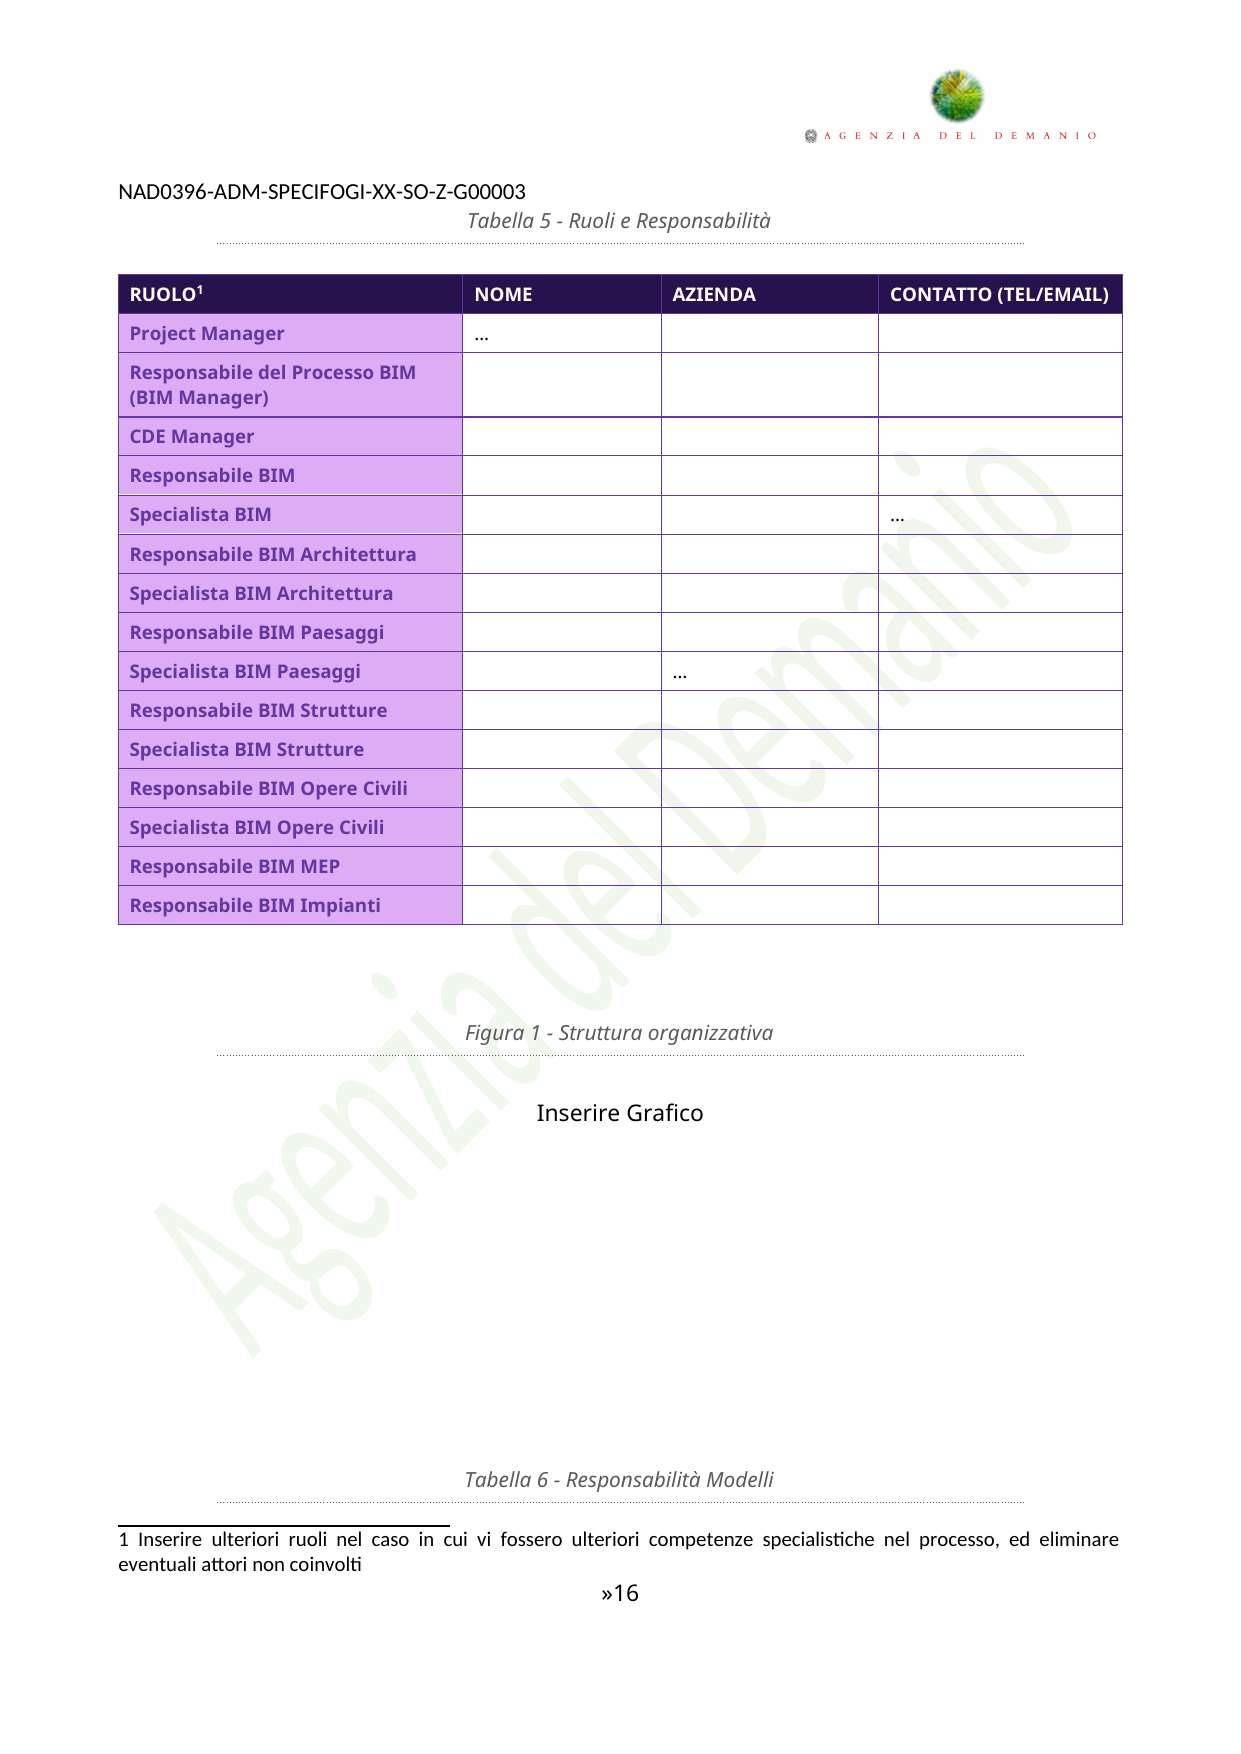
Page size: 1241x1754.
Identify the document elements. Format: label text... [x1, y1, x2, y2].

table_cell [463, 613, 661, 651]
text [348, 1098, 397, 1129]
table_cell [1057, 496, 1122, 533]
table_cell [463, 496, 661, 533]
table_cell [879, 418, 1122, 455]
table_cell [924, 574, 1122, 612]
table_cell [989, 535, 1122, 573]
table_cell Responsabile BIM [119, 456, 462, 494]
table_cell … [463, 314, 661, 352]
table_cell [600, 808, 661, 846]
table_cell [581, 886, 612, 905]
table_cell [463, 730, 633, 768]
table_cell [662, 418, 878, 455]
text Tabella 6 - Responsabilità Modelli [216, 1465, 1024, 1503]
table_cell [463, 847, 658, 885]
text Inserire Grafico [439, 1097, 1122, 1129]
table_cell [463, 808, 619, 846]
table_cell [463, 353, 661, 416]
table_cell [650, 769, 661, 780]
table_cell [734, 769, 878, 807]
table_cell [637, 739, 661, 768]
table_cell [879, 730, 1122, 768]
table_cell Responsabile BIM Architettura [119, 535, 462, 573]
text Figura 1 - Struttura organizzativa [216, 1018, 445, 1056]
table_cell [463, 886, 535, 924]
text Figura 1 - Struttura organizzativa [498, 1023, 529, 1056]
table_cell Specialista BIM Strutture [119, 730, 462, 768]
table_cell [879, 456, 972, 494]
table_cell [879, 574, 942, 612]
table_cell [950, 496, 1005, 533]
table_cell [732, 711, 771, 729]
table_cell [981, 463, 1037, 494]
table_cell [662, 886, 878, 924]
table_cell [1015, 456, 1122, 494]
table_header RUOLO [119, 275, 462, 313]
table_cell … [879, 496, 967, 533]
table_cell Responsabile BIM Paesaggi [119, 613, 462, 651]
table_cell [662, 353, 878, 416]
table_cell [847, 691, 878, 722]
table_cell CDE Manager [119, 418, 462, 455]
table_cell [879, 535, 899, 551]
table_cell [879, 613, 895, 651]
table_cell [528, 917, 554, 924]
table_cell [783, 664, 827, 690]
table_cell [662, 739, 712, 768]
table_cell [879, 549, 903, 573]
text [118, 1097, 338, 1129]
table_cell [662, 769, 743, 807]
table_cell [765, 769, 810, 786]
table_cell Responsabile BIM Opere Civili [119, 769, 462, 807]
table_cell [536, 886, 592, 924]
table_cell [879, 593, 898, 612]
table_cell [879, 769, 1122, 807]
table_cell [734, 730, 768, 751]
table_cell [791, 691, 866, 729]
table_cell Specialista BIM Architettura [119, 574, 462, 612]
table_cell [463, 691, 661, 729]
text Figura 1 - Struttura organizzativa [426, 1018, 491, 1056]
text Figura 1 - Struttura organizzativa [522, 1018, 1024, 1056]
table_cell [879, 691, 1122, 729]
table_cell … [662, 652, 774, 690]
table_cell [903, 652, 931, 666]
table_cell [761, 808, 878, 846]
table_cell [578, 865, 617, 885]
table_cell [909, 537, 964, 573]
table_cell [639, 847, 661, 869]
table_cell [990, 496, 1056, 533]
table_cell [879, 847, 1122, 885]
table_cell [662, 613, 878, 651]
table_cell [662, 808, 707, 846]
table_cell [463, 418, 661, 455]
table_cell [879, 652, 1122, 690]
table_cell [1033, 535, 1052, 539]
table_header CONTATTO (TEL/EMAIL) [879, 275, 1122, 313]
table_cell [463, 456, 661, 494]
table_cell [463, 652, 661, 690]
table_cell [662, 456, 878, 494]
table_cell [463, 769, 661, 807]
table_cell Responsabile BIM Impianti [119, 886, 462, 924]
table_cell [858, 588, 878, 612]
table_cell [900, 621, 931, 651]
table_cell [689, 808, 749, 846]
table_cell [463, 535, 661, 573]
table_cell Project Manager [119, 314, 462, 352]
table_cell [879, 808, 1122, 846]
table_cell [811, 636, 844, 651]
table_cell [463, 574, 661, 612]
table_cell Responsabile BIM MEP [119, 847, 462, 885]
table_cell [662, 574, 849, 612]
table_cell [605, 886, 661, 924]
table_cell [879, 314, 1122, 352]
table_cell Responsabile del Processo BIM (BIM Manager) [119, 353, 462, 416]
table_cell [921, 613, 1122, 651]
table_cell [662, 691, 809, 729]
table_cell [879, 353, 1122, 416]
table_cell [879, 886, 1122, 924]
table_cell [662, 314, 878, 352]
table_cell Specialista BIM Opere Civili [119, 808, 462, 846]
table_cell Specialista BIM [119, 496, 462, 533]
table_cell [758, 730, 878, 768]
table_cell Responsabile BIM Strutture [119, 691, 462, 729]
table_cell [685, 730, 744, 768]
table_cell [662, 535, 878, 573]
table_header NOME [463, 275, 661, 313]
table_cell [945, 535, 1007, 573]
table_cell [813, 652, 878, 690]
table_header AZIENDA [662, 275, 878, 313]
table_cell Specialista BIM Paesaggi [119, 652, 462, 690]
text [385, 1097, 440, 1129]
table_cell [662, 847, 878, 885]
text Tabella 5 - Ruoli e Responsabilità [216, 207, 1024, 244]
table_cell [662, 496, 878, 533]
